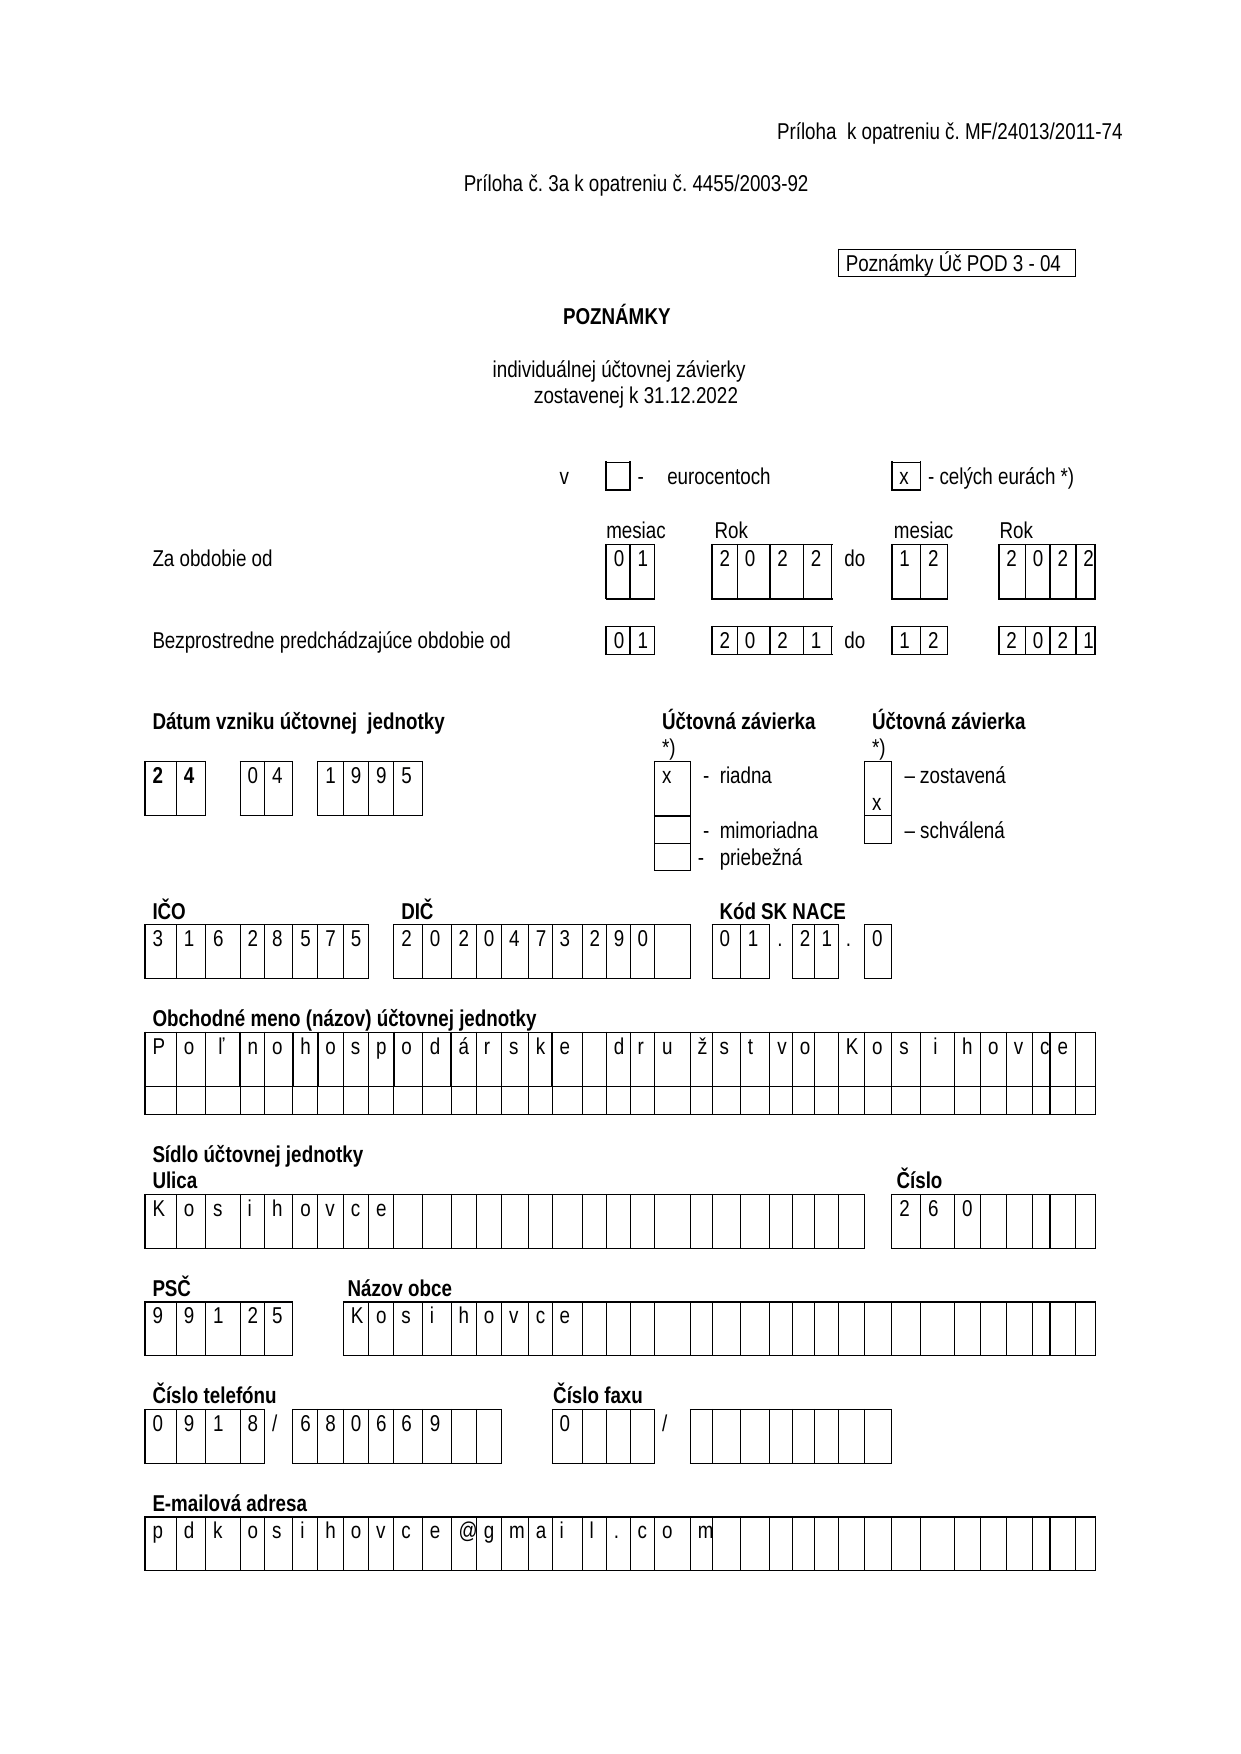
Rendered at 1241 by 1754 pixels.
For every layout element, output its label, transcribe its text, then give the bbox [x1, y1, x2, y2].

table_cell [265, 383, 293, 435]
table_cell [981, 1518, 1006, 1570]
table_cell [792, 249, 814, 276]
table_cell [690, 598, 712, 626]
table_cell [973, 626, 998, 654]
table_cell [606, 1249, 630, 1301]
table_cell 1 [1077, 627, 1094, 654]
table_cell 1 [631, 627, 654, 654]
table_cell [892, 1463, 921, 1516]
table_cell [631, 1087, 654, 1114]
table_cell [892, 655, 921, 708]
table_cell 2 [1051, 545, 1075, 598]
table_cell 7 [529, 925, 552, 978]
table_cell [815, 1410, 838, 1463]
table_cell [792, 1249, 814, 1301]
table_cell [981, 1463, 1006, 1516]
table_cell [318, 383, 343, 435]
table_cell [476, 761, 502, 815]
table_cell [1076, 249, 1095, 276]
table_cell [865, 303, 892, 330]
table_cell Rok [981, 517, 1095, 544]
table_cell [921, 1571, 954, 1597]
table_cell [839, 1410, 864, 1463]
table_cell [948, 898, 973, 924]
table_cell [1050, 924, 1076, 978]
table_cell [1033, 655, 1050, 708]
table_cell [206, 734, 240, 761]
table_cell [1050, 1409, 1076, 1463]
table_cell [343, 654, 368, 708]
table_cell [607, 1195, 630, 1248]
table_cell [955, 435, 981, 461]
table_cell [529, 1087, 552, 1114]
table_cell [892, 978, 921, 1032]
table_cell [369, 1087, 393, 1114]
table_cell [865, 598, 892, 626]
table_cell [582, 708, 606, 734]
table_cell [892, 843, 1025, 870]
table_cell 0 [713, 925, 740, 978]
table_cell [832, 843, 864, 870]
table_cell [1076, 1571, 1095, 1597]
table_cell [865, 435, 892, 461]
table_cell [528, 1463, 552, 1516]
table_cell [973, 598, 999, 626]
table_cell [176, 435, 206, 461]
table_cell [838, 461, 864, 489]
table_cell c [344, 1195, 368, 1248]
table_cell [1076, 276, 1095, 303]
table_cell [1076, 1195, 1095, 1248]
table_cell [815, 1518, 838, 1570]
table_cell [145, 843, 176, 870]
table_cell [815, 1033, 838, 1086]
table_cell [1033, 435, 1050, 461]
table_cell [369, 734, 394, 761]
table_cell [1076, 898, 1095, 924]
table_cell [892, 489, 981, 517]
table_cell [343, 544, 368, 598]
table_cell [394, 1087, 422, 1114]
table_cell [630, 815, 654, 843]
table_cell [206, 356, 240, 382]
table_cell [981, 489, 1006, 517]
table_cell / [655, 1409, 690, 1463]
table_cell [452, 1087, 476, 1114]
table_cell o [265, 1033, 292, 1086]
table_cell [394, 383, 422, 435]
table_cell [369, 1464, 394, 1516]
table_cell 1 [893, 545, 920, 598]
table_cell x [655, 762, 690, 815]
table_cell [793, 1410, 814, 1463]
table_cell [582, 898, 606, 924]
table_cell [1006, 924, 1032, 978]
table_cell [206, 435, 240, 461]
table_cell [206, 489, 240, 517]
table_cell [1076, 734, 1095, 761]
table_cell [293, 761, 317, 815]
table_cell [606, 815, 630, 843]
table_cell [502, 1409, 528, 1463]
table_cell [955, 1409, 981, 1463]
table_cell [770, 1087, 792, 1114]
table_cell [1033, 1087, 1049, 1114]
table_cell 0 [607, 545, 629, 598]
table_cell . [607, 1518, 630, 1570]
table_cell [318, 461, 343, 489]
table_cell [1050, 1249, 1076, 1301]
table_cell i [553, 1518, 582, 1570]
table_cell *) [865, 734, 921, 761]
table_cell [176, 276, 206, 303]
table_cell [630, 761, 654, 815]
table_cell v [552, 461, 582, 489]
table_cell 2 [1051, 627, 1075, 654]
table_cell [422, 517, 451, 544]
table_cell [606, 870, 630, 898]
table_cell [921, 1087, 954, 1114]
table_cell v [502, 1303, 528, 1355]
table_cell i [241, 1195, 264, 1248]
table_cell [741, 1518, 769, 1570]
table_cell [318, 654, 343, 708]
table_cell [240, 356, 264, 382]
table_cell c [1033, 1033, 1049, 1086]
table_cell 0 [146, 1410, 176, 1463]
table_cell [318, 276, 343, 303]
table_cell [955, 1571, 981, 1597]
table_cell [981, 1195, 1006, 1248]
table_cell 9 [177, 1410, 205, 1463]
table_cell h [265, 1195, 292, 1248]
table_cell [981, 978, 1006, 1032]
table_cell 9 [423, 1410, 451, 1463]
table_cell [528, 1571, 552, 1597]
table_cell [343, 734, 368, 761]
table_cell [451, 435, 476, 461]
table_cell [690, 489, 712, 517]
table_cell [1050, 435, 1076, 461]
table_cell [265, 734, 293, 761]
table_cell 2 [921, 545, 947, 598]
table_cell [206, 276, 240, 303]
table_cell [476, 489, 502, 517]
table_header [145, 170, 176, 196]
table_cell [582, 598, 606, 626]
table_cell [955, 1463, 981, 1516]
table_cell - celých eurách *) [921, 461, 1095, 489]
table_cell [265, 435, 293, 461]
table_cell [655, 654, 690, 708]
table_cell [792, 435, 814, 461]
table_cell r [631, 1033, 654, 1086]
table_cell [552, 1571, 582, 1597]
table_cell [451, 544, 476, 598]
table_cell [206, 517, 240, 544]
table_cell [838, 1571, 864, 1597]
table_cell [176, 383, 206, 435]
table_cell [999, 356, 1025, 382]
table_cell [240, 383, 264, 435]
table_cell [369, 924, 393, 978]
table_cell [606, 734, 630, 761]
table_cell [770, 1464, 792, 1516]
table_cell [1050, 303, 1076, 330]
table_cell [981, 1087, 1006, 1114]
table_cell 1 [318, 762, 343, 815]
table_cell [792, 1464, 814, 1516]
table_cell u [655, 1033, 690, 1086]
table_cell [145, 276, 176, 303]
table_cell [176, 303, 206, 330]
table_cell [206, 303, 240, 330]
table_cell h [318, 1518, 343, 1570]
table_cell c [394, 1518, 422, 1570]
table_cell 0 [631, 925, 654, 978]
table_cell [369, 544, 394, 598]
table_cell [690, 626, 711, 654]
table_cell [892, 383, 921, 435]
table_cell c [529, 1303, 552, 1355]
table_cell [865, 1248, 892, 1301]
table_cell [921, 1303, 954, 1355]
table_cell [921, 898, 947, 924]
table_cell [1033, 1249, 1050, 1301]
table_cell PSČ Názov obce [145, 1249, 606, 1301]
table_cell [892, 898, 921, 924]
table_cell zostavenej k 31.12.2022 [502, 383, 770, 435]
table_cell [691, 1410, 712, 1463]
table_cell [832, 734, 864, 761]
table_cell d [607, 1033, 630, 1086]
table_cell [865, 1410, 891, 1463]
table_cell [712, 1571, 740, 1597]
table_cell *) [655, 734, 832, 761]
table_cell [865, 383, 892, 435]
table_cell [369, 276, 864, 303]
table_cell [655, 898, 690, 924]
table_cell [422, 654, 451, 708]
table_cell [1051, 1195, 1075, 1248]
table_cell [770, 249, 792, 276]
table_cell [1050, 870, 1076, 898]
table_cell d [423, 1033, 450, 1086]
table_cell [606, 761, 630, 815]
table_cell 4 [265, 762, 292, 815]
table_cell [369, 517, 394, 544]
table_cell g [477, 1518, 501, 1570]
table_cell 0 [477, 925, 501, 978]
table_cell [502, 461, 528, 489]
table_cell [655, 925, 690, 978]
table_cell [655, 871, 690, 898]
table_cell [293, 435, 318, 461]
table_cell [477, 1410, 501, 1463]
table_cell - priebežná [691, 843, 832, 870]
table_cell p [369, 1033, 393, 1086]
table_cell 9 [146, 1303, 176, 1355]
table_cell [1050, 330, 1076, 356]
table_cell [892, 1571, 921, 1597]
table_cell [740, 1571, 770, 1597]
table_cell [451, 461, 476, 489]
table_cell . [770, 924, 792, 978]
table_cell 0 [241, 762, 264, 815]
table_cell v [369, 1518, 393, 1570]
table_cell 2 [771, 545, 803, 598]
table_cell v [318, 1195, 343, 1248]
table_cell [293, 489, 318, 517]
table_cell 0 [738, 545, 769, 598]
table_cell [607, 1303, 630, 1355]
table_cell [793, 1518, 814, 1570]
table_cell [690, 654, 712, 708]
table_cell [394, 1571, 422, 1597]
table_cell [1033, 1571, 1050, 1597]
table_cell [318, 1301, 343, 1355]
table_cell [176, 517, 206, 544]
table_cell [423, 1087, 451, 1114]
table_cell [583, 1410, 606, 1463]
table_cell [293, 734, 318, 761]
table_cell [552, 734, 582, 761]
table_cell [265, 303, 293, 330]
table_cell [921, 734, 947, 761]
table_cell [655, 1249, 690, 1301]
table_cell [921, 277, 947, 303]
table_cell o [981, 1033, 1006, 1086]
table_cell [318, 517, 343, 544]
table_cell [145, 654, 293, 708]
table_cell [690, 1249, 712, 1301]
table_cell [981, 1249, 1006, 1301]
table_cell [691, 1195, 712, 1248]
table_cell [394, 517, 422, 544]
table_cell [293, 1571, 318, 1597]
table_cell [293, 461, 318, 489]
table_cell [607, 1087, 630, 1114]
table_cell [206, 898, 240, 924]
table_cell [502, 761, 528, 815]
table_cell [343, 461, 368, 489]
table_cell [865, 1464, 892, 1516]
table_cell 2 [1000, 545, 1025, 598]
table_cell [553, 1087, 582, 1114]
table_cell [1076, 924, 1095, 978]
table_cell [1033, 924, 1050, 978]
table_cell [293, 383, 318, 435]
table_cell [422, 1464, 451, 1516]
table_cell [921, 1249, 954, 1301]
table_cell [451, 489, 476, 517]
table_cell 2 [241, 925, 264, 978]
table_cell @ [452, 1518, 476, 1570]
table_cell [451, 383, 476, 435]
table_cell 6 [293, 1410, 317, 1463]
table_cell [583, 1195, 606, 1248]
table_cell [865, 654, 892, 708]
table_cell [206, 761, 240, 815]
table_cell 0 [607, 627, 629, 654]
table_cell [422, 1571, 451, 1597]
table_cell [502, 435, 770, 461]
table_cell [177, 1087, 205, 1114]
table_cell [552, 898, 582, 924]
table_cell [293, 898, 318, 924]
table_cell [770, 1518, 792, 1570]
table_cell [394, 435, 422, 461]
table_cell [973, 277, 999, 303]
table_cell [451, 761, 476, 815]
table_cell [1006, 383, 1032, 435]
table_cell [630, 600, 654, 626]
table_cell [655, 817, 690, 843]
table_cell [318, 1571, 343, 1597]
table_cell [630, 898, 654, 924]
table_cell [999, 898, 1025, 924]
table_cell [999, 330, 1025, 356]
table_cell [476, 517, 502, 544]
table_cell - riadna [691, 761, 832, 815]
table_cell [582, 734, 606, 761]
table_cell s [502, 1033, 528, 1086]
table_cell o [319, 1033, 343, 1086]
table_cell [240, 517, 264, 544]
table_cell 6 [369, 1410, 393, 1463]
table_cell 2 [1000, 627, 1025, 654]
table_cell á [452, 1033, 476, 1086]
table_cell [630, 708, 654, 734]
table_cell [606, 1464, 630, 1516]
table_cell [630, 1249, 654, 1301]
table_cell 7 [318, 925, 343, 978]
table_cell E-mailová adresa [145, 1463, 343, 1516]
table_cell [630, 870, 654, 898]
table_cell [582, 544, 605, 598]
table_cell [865, 1194, 891, 1248]
table_cell [630, 843, 654, 870]
table_cell e [423, 1518, 451, 1570]
table_cell [607, 1410, 630, 1463]
table_cell [1076, 761, 1095, 815]
table_cell [921, 924, 954, 978]
table_cell [815, 1195, 838, 1248]
table_cell [892, 1303, 920, 1355]
table_cell [145, 461, 176, 489]
table_cell [176, 489, 206, 517]
table_cell [838, 383, 864, 435]
table_cell [1025, 356, 1050, 382]
table_cell [582, 461, 605, 489]
table_cell [476, 654, 502, 708]
table_cell [740, 249, 770, 276]
table_cell i [921, 1033, 954, 1086]
table_cell 6 [394, 1410, 422, 1463]
table_cell [955, 654, 981, 708]
table_cell [655, 1195, 690, 1248]
table_cell [606, 655, 630, 708]
table_cell 9 [369, 762, 393, 815]
table_cell [1025, 870, 1050, 898]
table_cell c [631, 1518, 654, 1570]
table_cell [145, 249, 712, 276]
table_cell [1050, 708, 1076, 734]
table_cell 0 [553, 1410, 582, 1463]
table_cell [892, 924, 921, 978]
table_cell K [344, 1303, 368, 1355]
table_cell [206, 383, 240, 435]
table_cell [145, 383, 176, 435]
table_cell [369, 461, 394, 489]
table_cell [528, 1409, 552, 1463]
table_cell [1050, 761, 1076, 815]
table_cell [948, 734, 973, 761]
table_cell h [294, 1033, 317, 1086]
table_cell [741, 1195, 769, 1248]
table_cell 9 [177, 1303, 205, 1355]
table_cell [607, 463, 629, 489]
table_cell [528, 626, 552, 654]
table_cell [583, 1033, 606, 1086]
table_cell [1006, 1409, 1032, 1463]
table_cell [343, 276, 368, 303]
table_cell 0 [865, 925, 891, 978]
table_cell 5 [265, 1303, 292, 1355]
table_cell K [146, 1195, 176, 1248]
table_cell [955, 1303, 980, 1355]
table_cell [582, 654, 606, 708]
table_cell [1007, 1518, 1032, 1570]
table_cell [1076, 1518, 1095, 1570]
table_cell 8 [318, 1410, 343, 1463]
table_cell [1006, 1249, 1032, 1301]
table_cell [422, 734, 451, 761]
table_cell l [583, 1518, 606, 1570]
table_cell e [1051, 1033, 1075, 1086]
table_cell [502, 1195, 528, 1248]
table_cell [582, 870, 606, 898]
table_cell Za obdobie od [145, 544, 343, 598]
table_cell [145, 517, 176, 544]
table_cell [892, 303, 921, 330]
table_cell [1025, 898, 1050, 924]
table_cell [655, 598, 690, 626]
table_cell o [477, 1303, 501, 1355]
table_cell mesiac [606, 517, 690, 544]
table_cell K [839, 1033, 864, 1086]
table_cell individuálnej účtovnej závierky [265, 356, 973, 382]
table_cell [838, 1464, 864, 1516]
table_cell [981, 1409, 1006, 1463]
table_cell [394, 489, 422, 517]
table_cell [1051, 1303, 1075, 1355]
table_cell [690, 1571, 712, 1597]
table_cell [240, 276, 264, 303]
table_cell [552, 654, 582, 708]
table_cell [838, 1249, 864, 1301]
table_cell [921, 435, 954, 461]
table_cell [265, 276, 293, 303]
table_cell [770, 1571, 792, 1597]
table_cell [865, 1303, 891, 1355]
table_cell [1050, 843, 1076, 870]
table_cell [973, 303, 999, 330]
table_cell [1007, 1087, 1032, 1114]
table_cell 0 [344, 1410, 368, 1463]
table_cell [892, 277, 921, 303]
table_cell [793, 1195, 814, 1248]
table_cell [265, 517, 293, 544]
table_cell [240, 461, 264, 489]
table_cell 0 [955, 1195, 980, 1248]
table_cell [948, 303, 973, 330]
table_cell ľ [206, 1033, 239, 1086]
table_cell [606, 708, 630, 734]
table_cell 0 [738, 627, 769, 654]
table_cell [1076, 600, 1095, 626]
table_cell [502, 734, 528, 761]
table_cell [712, 1249, 740, 1301]
table_cell [948, 598, 973, 626]
table_cell Rok [712, 517, 814, 544]
table_cell [713, 1303, 740, 1355]
table_cell – schválená [892, 815, 1025, 843]
table_cell [394, 734, 422, 761]
table_cell [655, 1463, 690, 1516]
table_cell [502, 517, 528, 544]
table_cell [741, 1410, 769, 1463]
table_cell [865, 979, 892, 1032]
table_cell [921, 383, 954, 435]
table_cell - mimoriadna [691, 815, 832, 843]
table_cell [655, 626, 690, 654]
table_cell [206, 1087, 240, 1114]
table_cell [892, 1518, 920, 1570]
table_cell [803, 600, 832, 626]
table_cell [293, 276, 318, 303]
table_cell [343, 517, 368, 544]
table_cell [606, 898, 630, 924]
table_cell 2 [793, 925, 814, 978]
table_cell [815, 1303, 838, 1355]
table_cell [240, 734, 264, 761]
table_cell [240, 330, 264, 356]
table_cell o [177, 1033, 205, 1086]
table_cell [770, 655, 792, 708]
table_cell Dátum vzniku účtovnej jednotky [145, 708, 528, 734]
table_cell Číslo telefónu Číslo faxu [145, 1383, 1095, 1409]
table_cell [1076, 435, 1095, 461]
table_cell [422, 435, 451, 461]
table_cell [1006, 435, 1032, 461]
table_cell [145, 222, 1095, 248]
table_cell e [553, 1033, 582, 1086]
table_cell [583, 1303, 606, 1355]
table_cell [451, 898, 476, 924]
table_cell DIČ [394, 898, 451, 924]
table_cell [265, 461, 293, 489]
table_cell [973, 356, 999, 382]
table_cell [265, 489, 293, 517]
table_cell [528, 489, 606, 517]
table_cell [631, 1195, 654, 1248]
table_cell [691, 924, 712, 978]
table_cell [892, 435, 921, 461]
table_cell [176, 330, 206, 356]
table_cell [476, 461, 502, 489]
table_cell [369, 1571, 394, 1597]
table_cell [981, 1303, 1006, 1355]
table_cell e [553, 1303, 582, 1355]
table_cell n [241, 1033, 264, 1086]
table_cell [792, 979, 814, 1032]
table_cell [1076, 1087, 1095, 1114]
table_cell 1 [206, 1303, 240, 1355]
table_cell [552, 1464, 582, 1516]
table_cell - [631, 461, 654, 489]
table_cell [921, 654, 954, 708]
table_cell mesiac [892, 517, 981, 544]
table_cell t [741, 1033, 769, 1086]
table_cell 0 [1026, 627, 1049, 654]
table_cell [1076, 383, 1095, 435]
table_cell m [502, 1518, 528, 1570]
table_cell [422, 461, 451, 489]
table_cell [369, 383, 394, 435]
table_cell [792, 1571, 814, 1597]
table_cell [955, 1518, 980, 1570]
table_cell [1076, 356, 1095, 382]
table_cell [606, 1571, 630, 1597]
table_cell p [146, 1518, 176, 1570]
table_cell [293, 1301, 318, 1355]
table_cell k [206, 1518, 240, 1570]
table_cell [973, 544, 998, 598]
table_cell [318, 898, 343, 924]
table_cell [792, 383, 814, 435]
table_cell Sídlo účtovnej jednotky Ulica Číslo [145, 1115, 1095, 1194]
table_cell [865, 1087, 891, 1114]
table_cell [240, 898, 264, 924]
table_cell [712, 655, 740, 708]
table_cell [955, 383, 981, 435]
table_cell Kód SK NACE [712, 898, 864, 924]
table_cell [690, 544, 711, 598]
table_cell [1050, 734, 1076, 761]
table_cell [553, 1195, 582, 1248]
table_cell [655, 1571, 690, 1597]
table_cell [981, 924, 1006, 978]
table_cell [770, 1303, 792, 1355]
table_cell [343, 383, 368, 435]
table_cell [1033, 1409, 1050, 1463]
table_cell [1033, 1303, 1049, 1355]
table_cell [176, 1571, 206, 1597]
table_cell [1025, 815, 1050, 843]
table_cell s [265, 1518, 292, 1570]
table_cell h [955, 1033, 980, 1086]
table_cell [293, 654, 318, 708]
table_cell [1076, 1033, 1095, 1086]
table_cell [176, 461, 206, 489]
table_cell [145, 330, 176, 356]
table_cell [892, 1249, 921, 1301]
table_cell [713, 1195, 740, 1248]
table_cell [832, 761, 864, 815]
table_cell [145, 196, 1095, 222]
table_cell [712, 979, 740, 1032]
table_cell k [529, 1033, 551, 1086]
table_cell [1007, 1195, 1032, 1248]
table_cell 1 [804, 627, 831, 654]
table_cell [293, 517, 318, 544]
table_cell v [770, 1033, 792, 1086]
table_cell [973, 898, 999, 924]
table_cell 4 [177, 762, 205, 815]
table_cell [422, 489, 451, 517]
table_cell [240, 435, 264, 461]
table_cell [394, 1464, 422, 1516]
table_cell [770, 600, 803, 626]
table_cell [1051, 1087, 1075, 1114]
table_cell [690, 870, 832, 898]
table_cell [630, 1464, 654, 1516]
table_cell ž [691, 1033, 712, 1086]
table_cell 1 [893, 627, 920, 654]
table_cell [690, 517, 712, 544]
table_header Príloha č. 3a k opatreniu č. 4455/2003-92 [176, 170, 1095, 196]
table_cell [712, 1464, 740, 1516]
table_cell [814, 979, 838, 1032]
table_cell [955, 978, 981, 1032]
table_cell 2 [921, 627, 947, 654]
table_cell [948, 277, 973, 303]
table_cell [865, 816, 891, 843]
table_cell 1 [815, 925, 838, 978]
table_cell o [293, 1195, 317, 1248]
table_cell [712, 600, 737, 626]
table_cell [1025, 303, 1050, 330]
table_cell Obchodné meno (názov) účtovnej jednotky [145, 978, 690, 1032]
table_cell [981, 435, 1006, 461]
table_cell 3 [553, 925, 582, 978]
table_cell r [477, 1033, 501, 1086]
table_cell [655, 844, 690, 870]
table_cell [451, 1464, 476, 1516]
table_cell [1050, 1463, 1076, 1516]
table_cell [240, 489, 264, 517]
table_cell [1025, 277, 1050, 303]
table_cell [502, 489, 528, 517]
table_cell [451, 517, 476, 544]
table_cell [955, 1249, 981, 1301]
table_cell [981, 1571, 1006, 1597]
table_cell [741, 1303, 769, 1355]
table_cell [476, 898, 502, 924]
table_cell [948, 626, 973, 654]
table_cell [318, 1087, 343, 1114]
table_cell [892, 1409, 921, 1463]
table_cell do [832, 544, 891, 598]
table_cell 2 [804, 545, 831, 598]
table_cell [691, 1087, 712, 1114]
table_cell 0 [423, 925, 451, 978]
table_cell [832, 598, 864, 626]
table_cell [713, 1410, 740, 1463]
table_cell [1050, 1571, 1076, 1597]
table_cell [999, 277, 1025, 303]
table_cell s [892, 1033, 920, 1086]
table_cell [552, 544, 582, 598]
table_cell [631, 1303, 654, 1355]
table_cell [477, 1087, 501, 1114]
table_cell [713, 1087, 740, 1114]
table_cell [451, 1571, 476, 1597]
table_cell [528, 461, 552, 489]
table_cell o [369, 1303, 393, 1355]
table_cell [145, 356, 176, 382]
table_cell [955, 1087, 980, 1114]
table_cell s [713, 1033, 740, 1086]
table_cell [502, 544, 528, 598]
table_cell [394, 654, 422, 708]
table_cell v [1007, 1033, 1032, 1086]
table_cell [814, 383, 838, 435]
table_cell m [691, 1518, 712, 1570]
table_cell [293, 303, 318, 330]
table_cell do [832, 626, 891, 654]
table_cell [770, 1195, 792, 1248]
table_cell [1033, 1518, 1049, 1570]
table_cell eurocentoch [655, 461, 838, 489]
table_cell [582, 761, 606, 815]
table_cell [921, 1463, 954, 1516]
table_cell [981, 654, 1006, 708]
table_cell o [865, 1033, 891, 1086]
table_cell [476, 1571, 502, 1597]
table_cell [343, 898, 368, 924]
table_cell [740, 1464, 770, 1516]
table_cell [770, 383, 792, 435]
table_cell 2 [892, 1195, 920, 1248]
table_cell [528, 734, 552, 761]
table_cell 3 [146, 925, 176, 978]
table_cell [832, 870, 864, 898]
table_cell [528, 654, 552, 708]
table_cell 0 [1026, 545, 1049, 598]
table_cell d [177, 1518, 205, 1570]
table_cell [452, 1195, 476, 1248]
table_cell [948, 544, 973, 598]
table_cell [740, 655, 770, 708]
table_cell [265, 1087, 292, 1114]
table_cell 5 [394, 762, 422, 815]
table_cell [1076, 1249, 1095, 1301]
table_cell [552, 598, 582, 626]
table_cell – zostavená [892, 761, 1025, 815]
table_cell [293, 1087, 317, 1114]
table_cell [999, 734, 1025, 761]
table_cell [770, 435, 792, 461]
table_cell [1076, 978, 1095, 1032]
table_cell a [529, 1518, 552, 1570]
table_cell [838, 435, 864, 461]
table_cell [206, 1571, 240, 1597]
table_cell [691, 1303, 712, 1355]
table_cell [582, 1464, 606, 1516]
table_cell [814, 1571, 838, 1597]
table_cell [145, 870, 176, 898]
table_cell [892, 1087, 920, 1114]
table_cell Účtovná závierka [865, 708, 1050, 734]
table_cell s [206, 1195, 240, 1248]
table_cell [838, 654, 864, 708]
table_cell [690, 1464, 712, 1516]
table_cell [145, 1571, 176, 1597]
table_cell [999, 303, 1025, 330]
table_cell [343, 489, 368, 517]
table_cell [241, 1087, 264, 1114]
table_cell [921, 303, 947, 330]
table_cell [1076, 655, 1095, 708]
table_cell [343, 303, 368, 330]
table_cell [606, 489, 690, 517]
table_cell [582, 843, 606, 870]
table_cell [770, 1249, 792, 1301]
table_cell [422, 383, 451, 435]
table_cell [865, 1518, 891, 1570]
table_cell [476, 1464, 502, 1516]
table_cell [145, 435, 176, 461]
table_cell [1033, 383, 1050, 435]
table_cell [476, 734, 502, 761]
table_cell [814, 1249, 838, 1301]
table_cell 2 [394, 925, 422, 978]
table_cell [1076, 330, 1095, 356]
table_cell [814, 517, 892, 544]
table_cell [145, 816, 176, 843]
table_cell [206, 461, 240, 489]
table_cell s [394, 1303, 422, 1355]
table_cell [343, 435, 368, 461]
table_cell [712, 489, 814, 517]
table_cell [655, 1087, 690, 1114]
table_cell [176, 870, 582, 898]
table_cell [740, 979, 770, 1032]
table_cell 6 [921, 1195, 954, 1248]
table_cell [369, 898, 394, 924]
table_cell [955, 924, 981, 978]
table_cell 4 [502, 925, 528, 978]
table_cell [631, 1410, 654, 1463]
table_cell 9 [607, 925, 630, 978]
table_cell [630, 655, 654, 708]
table_cell [1025, 734, 1050, 761]
table_cell [865, 898, 892, 924]
table_cell x [865, 762, 891, 815]
table_cell [865, 870, 892, 898]
table_cell 2 [146, 762, 176, 815]
table_cell [973, 330, 999, 356]
table_cell [832, 815, 864, 843]
table_cell [502, 1463, 528, 1516]
table_cell [369, 489, 394, 517]
table_cell [690, 898, 712, 924]
table_cell . [839, 924, 864, 978]
table_cell [451, 734, 476, 761]
table_cell [145, 489, 176, 517]
table_cell [921, 1518, 954, 1570]
table_cell [369, 435, 394, 461]
table_cell [892, 600, 921, 626]
table_cell [740, 1249, 770, 1301]
table_cell [1025, 761, 1050, 815]
table_cell [176, 815, 582, 843]
table_cell h [452, 1303, 476, 1355]
table_cell [838, 978, 864, 1032]
table_cell [814, 489, 892, 517]
table_cell [1076, 1303, 1095, 1355]
table_cell [981, 383, 1006, 435]
table_cell Poznámky Úč POD 3 - 04 [839, 250, 1075, 276]
table_cell [839, 1518, 864, 1570]
table_cell [476, 544, 502, 598]
table_cell [792, 655, 814, 708]
table_cell 2 [583, 925, 606, 978]
table_cell [552, 708, 582, 734]
table_cell [1006, 1463, 1032, 1516]
table_cell [394, 461, 422, 489]
table_cell [1076, 1409, 1095, 1463]
table_cell [1033, 1195, 1049, 1248]
table_cell [606, 843, 630, 870]
table_cell i [293, 1518, 317, 1570]
table_cell [344, 1087, 368, 1114]
table_cell 2 [241, 1303, 264, 1355]
table_cell IČO [145, 898, 206, 924]
table_cell [476, 435, 502, 461]
table_cell 9 [344, 762, 368, 815]
table_cell [318, 435, 343, 461]
table_cell [1076, 303, 1095, 330]
table_cell o [177, 1195, 205, 1248]
table_cell [770, 978, 792, 1032]
table_cell [713, 1518, 740, 1570]
table_cell [176, 734, 206, 761]
table_cell [423, 761, 451, 815]
table_cell [1006, 655, 1032, 708]
text Príloha k opatreniu č. MF/24013/2011-74 [118, 118, 1122, 144]
table_cell [814, 435, 838, 461]
table_cell [1050, 978, 1076, 1032]
table_cell 2 [1077, 545, 1094, 598]
table_cell [814, 249, 838, 276]
table_cell [502, 1571, 528, 1597]
table_cell [814, 654, 838, 708]
table_cell [265, 330, 973, 356]
table_cell [1076, 708, 1095, 734]
table_cell x [893, 463, 920, 489]
table_cell / [265, 1409, 292, 1463]
table_cell e [369, 1195, 393, 1248]
table_cell [839, 1087, 864, 1114]
table_cell [655, 1303, 690, 1355]
table_cell [582, 815, 606, 843]
table_cell [793, 1303, 814, 1355]
table_cell [206, 330, 240, 356]
table_cell 1 [206, 1410, 240, 1463]
table_cell Bezprostredne predchádzajúce obdobie od [145, 626, 528, 654]
table_cell 1 [177, 925, 205, 978]
table_cell [240, 1571, 264, 1597]
table_cell [690, 978, 712, 1032]
table_cell [343, 1571, 368, 1597]
table_cell [814, 1464, 838, 1516]
table_cell [839, 1303, 864, 1355]
table_cell [145, 734, 176, 761]
table_cell [369, 654, 394, 708]
table_cell 8 [265, 925, 292, 978]
table_cell [318, 489, 343, 517]
table_cell [1050, 383, 1076, 435]
table_cell [582, 1571, 606, 1597]
table_cell [1050, 898, 1076, 924]
table_cell Účtovná závierka [655, 708, 864, 734]
table_cell [770, 1410, 792, 1463]
table_cell 8 [241, 1410, 264, 1463]
table_cell 2 [771, 627, 803, 654]
table_cell [1033, 978, 1050, 1032]
table_cell [423, 1195, 451, 1248]
table_cell [528, 517, 606, 544]
table_cell [318, 303, 343, 330]
table_cell [1025, 843, 1050, 870]
table_cell [815, 1087, 838, 1114]
table_cell o [344, 1518, 368, 1570]
table_cell [1050, 277, 1076, 303]
table_cell [552, 626, 582, 654]
table_cell [528, 598, 552, 626]
table_cell [502, 1087, 528, 1114]
table_cell o [395, 1033, 422, 1086]
table_cell [583, 1087, 606, 1114]
table_cell [892, 870, 1025, 898]
table_cell [630, 1571, 654, 1597]
table_cell o [655, 1518, 690, 1570]
table_cell [999, 600, 1025, 626]
table_cell [1006, 489, 1095, 517]
table_cell [451, 654, 476, 708]
table_cell [1076, 843, 1095, 870]
table_cell [655, 544, 690, 598]
table_cell [528, 761, 552, 815]
table_cell POZNÁMKY [369, 303, 864, 330]
table_cell 2 [713, 545, 737, 598]
table_cell o [241, 1518, 264, 1570]
table_cell [1050, 356, 1076, 382]
table_cell [502, 654, 528, 708]
table_cell s [344, 1033, 368, 1086]
table_cell P [146, 1033, 176, 1086]
table_cell [1006, 1571, 1032, 1597]
table_cell [865, 1571, 892, 1597]
table_cell [921, 978, 954, 1032]
table_cell [265, 898, 293, 924]
table_cell [146, 1087, 176, 1114]
table_cell [921, 600, 947, 626]
table_cell [265, 1571, 293, 1597]
table_cell [145, 1355, 1095, 1382]
table_cell [1025, 600, 1050, 626]
table_cell [865, 461, 891, 489]
table_cell [1076, 815, 1095, 843]
table_cell [476, 383, 502, 435]
table_cell 6 [206, 925, 240, 978]
table_cell [865, 277, 892, 303]
table_cell [529, 1195, 552, 1248]
table_cell [394, 1195, 422, 1248]
table_cell [452, 1410, 476, 1463]
table_cell 2 [713, 627, 737, 654]
table_cell 2 [452, 925, 476, 978]
table_cell [145, 598, 528, 626]
table_cell [973, 734, 999, 761]
table_cell [793, 1087, 814, 1114]
table_cell [839, 1195, 864, 1248]
table_cell [1051, 1518, 1075, 1570]
table_cell [528, 898, 552, 924]
table_cell [318, 734, 343, 761]
table_cell 1 [631, 545, 654, 598]
table_cell [606, 600, 630, 626]
table_cell 5 [293, 925, 317, 978]
table_cell [240, 303, 264, 330]
table_cell [1050, 600, 1076, 626]
table_cell [1025, 330, 1050, 356]
table_cell [1076, 1463, 1095, 1516]
table_cell [921, 1409, 954, 1463]
table_cell [528, 708, 552, 734]
table_cell [741, 1087, 769, 1114]
table_cell o [793, 1033, 814, 1086]
table_cell [1050, 815, 1076, 843]
table_cell [1050, 655, 1076, 708]
table_cell [582, 626, 605, 654]
table_cell [422, 544, 451, 598]
table_cell [865, 844, 892, 870]
table_cell [502, 898, 528, 924]
table_cell [630, 734, 654, 761]
table_cell [145, 303, 176, 330]
table_cell [176, 843, 582, 870]
table_cell [343, 1464, 368, 1516]
table_cell 1 [741, 925, 769, 978]
table_cell [712, 249, 740, 276]
table_cell [528, 544, 552, 598]
table_cell [1007, 1303, 1032, 1355]
table_cell [394, 544, 422, 598]
table_cell [1006, 978, 1032, 1032]
table_cell [1033, 1463, 1050, 1516]
table_cell [1076, 870, 1095, 898]
table_cell [737, 600, 770, 626]
table_cell [477, 1195, 501, 1248]
table_cell i [423, 1303, 451, 1355]
table_cell 5 [344, 925, 368, 978]
table_cell [552, 761, 582, 815]
table_cell [176, 356, 206, 382]
